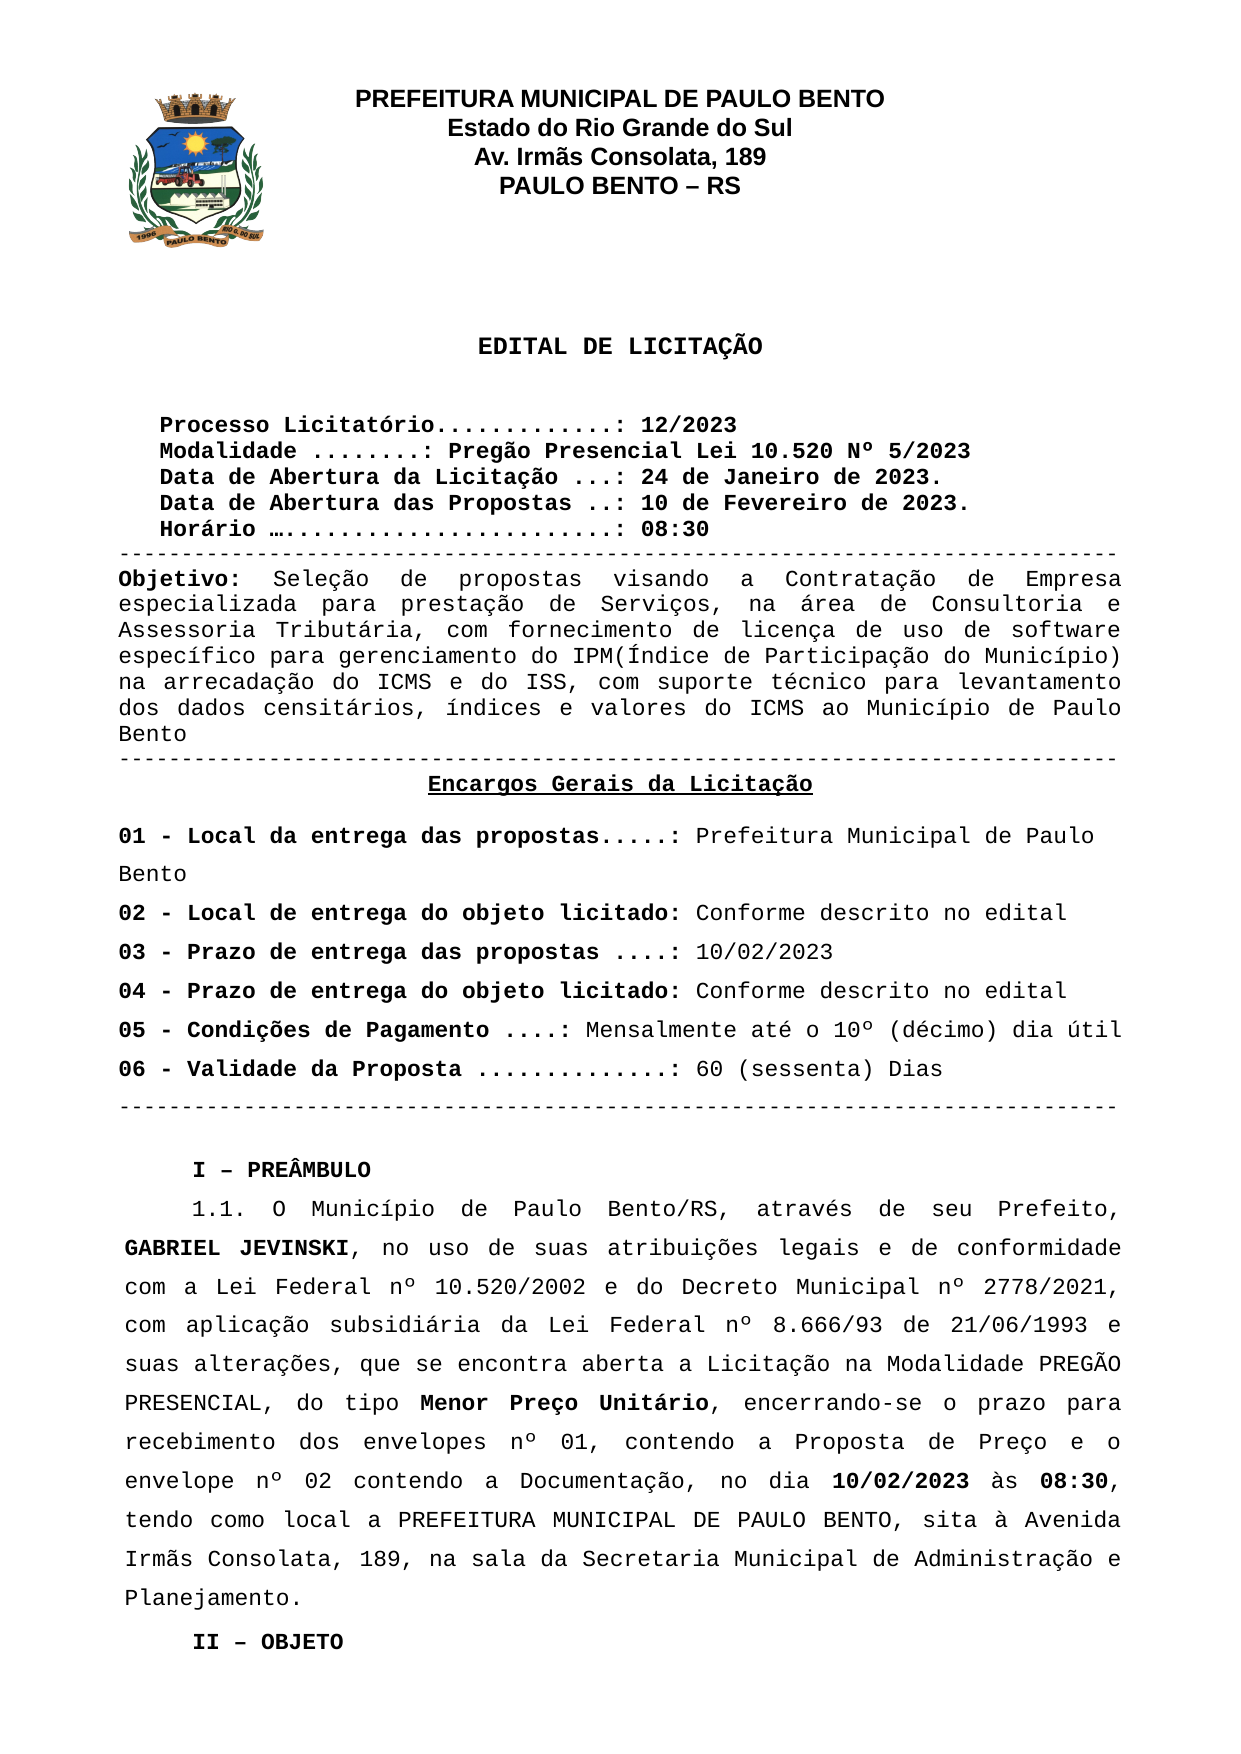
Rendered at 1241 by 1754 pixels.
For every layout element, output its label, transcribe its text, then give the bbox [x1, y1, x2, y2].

text 01 - Local da entrega das propostas.....: Prefeitura Municipal de Paulo Bento [118, 824, 1122, 889]
text Data de Abertura das Propostas ..: 10 de Fevereiro de 2023. [118, 491, 1122, 517]
text Data de Abertura da Licitação ...: 24 de Janeiro de 2023. [118, 465, 1122, 491]
text -------------------------------------------------------------------------------- [118, 1096, 1122, 1119]
text -------------------------------------------------------------------------------- [118, 543, 1122, 567]
text -------------------------------------------------------------------------------- [118, 748, 1122, 772]
text Encargos Gerais da Licitação [118, 772, 1122, 798]
text 03 - Prazo de entrega das propostas ....: 10/02/2023 [118, 941, 1122, 966]
text I – PREÂMBULO [118, 1158, 1122, 1184]
text 05 - Condições de Pagamento ....: Mensalmente até o 10º (décimo) dia útil [118, 1018, 1122, 1044]
text Objetivo: Seleção de propostas visando a Contratação de Empresa especializada para prestação de Serviços, na área de Consultoria e Assessoria Tributária, com fornecimento de licença de uso de software específico para gerenciamento do IPM(Índice de Participação do Município) na arrecadação do ICMS e do ISS, com suporte técnico para levantamento dos dados censitários, índices e valores do ICMS ao Município de Paulo Bento [118, 567, 1122, 748]
text 1.1. O Município de Paulo Bento/RS, através de seu Prefeito, GABRIEL JEVINSKI, no uso de suas atribuições legais e de conformidade com a Lei Federal nº 10.520/2002 e do Decreto Municipal nº 2778/2021, com aplicação subsidiária da Lei Federal nº 8.666/93 de 21/06/1993 e suas alterações, que se encontra aberta a Licitação na Modalidade PREGÃO PRESENCIAL, do tipo Menor Preço Unitário, encerrando-se o prazo para recebimento dos envelopes nº 01, contendo a Proposta de Preço e o envelope nº 02 contendo a Documentação, no dia 10/02/2023 às 08:30, tendo como local a PREFEITURA MUNICIPAL DE PAULO BENTO, sita à Avenida Irmãs Consolata, 189, na sala da Secretaria Municipal de Administração e Planejamento. [124, 1197, 1122, 1612]
text Processo Licitatório.............: 12/2023 [118, 413, 1122, 439]
picture [128, 92, 264, 248]
text Modalidade ........: Pregão Presencial Lei 10.520 Nº 5/2023 [118, 439, 1122, 465]
text Horário …........................: 08:30 [118, 517, 1122, 543]
text II – OBJETO [118, 1631, 1122, 1657]
text 04 - Prazo de entrega do objeto licitado: Conforme descrito no edital [118, 979, 1122, 1005]
text 02 - Local de entrega do objeto licitado: Conforme descrito no edital [118, 902, 1122, 928]
text EDITAL DE LICITAÇÃO [118, 333, 1122, 362]
text 06 - Validade da Proposta ..............: 60 (sessenta) Dias [118, 1057, 1122, 1083]
